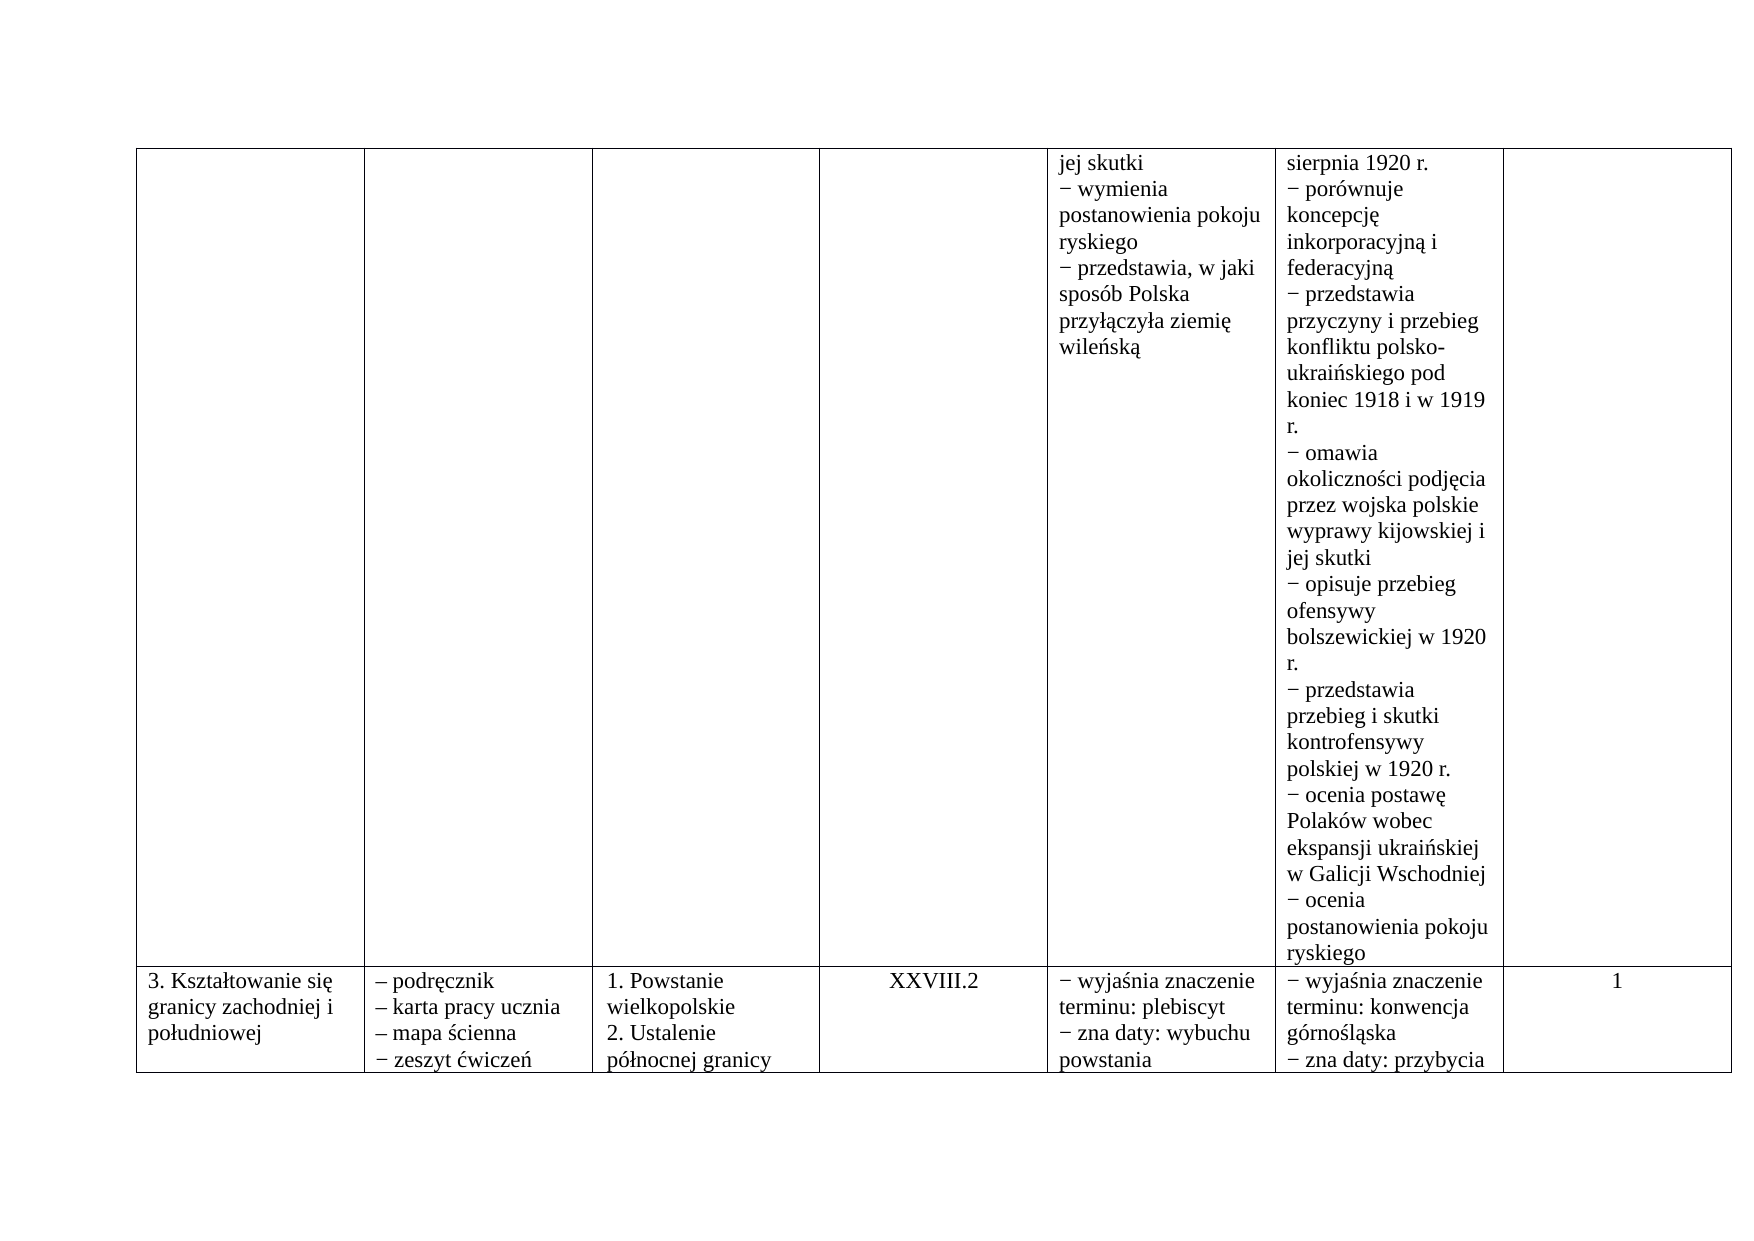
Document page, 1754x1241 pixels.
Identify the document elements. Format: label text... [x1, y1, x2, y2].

table_cell [593, 149, 819, 966]
table_cell − wyjaśnia znaczenie terminu: plebiscyt − zna daty: wybuchu powstania [1048, 967, 1275, 1072]
table_cell [137, 149, 364, 966]
table_cell jej skutki − wymienia postanowienia pokoju ryskiego − przedstawia, w jaki sposób Polska przyłączyła ziemię wileńską [1048, 149, 1275, 966]
table_cell − wyjaśnia znaczenie terminu: konwencja górnośląska − zna daty: przybycia [1276, 967, 1503, 1072]
table_cell sierpnia 1920 r. − porównuje koncepcję inkorporacyjną i federacyjną − przedstawia przyczyny i przebieg konfliktu polsko-ukraińskiego pod koniec 1918 i w 1919 r. − omawia okoliczności podjęcia przez wojska polskie wyprawy kijowskiej i jej skutki − opisuje przebieg ofensywy bolszewickiej w 1920 r. − przedstawia przebieg i skutki kontrofensywy polskiej w 1920 r. − ocenia postawę Polaków wobec ekspansji ukraińskiej w Galicji Wschodniej − ocenia postanowienia pokoju ryskiego [1276, 149, 1503, 966]
table_cell 1 [1504, 967, 1731, 1072]
table_cell 1. Powstanie wielkopolskie 2. Ustalenie północnej granicy [593, 967, 819, 1072]
table_cell [1504, 149, 1731, 966]
table_cell 3. Kształtowanie się granicy zachodniej i południowej [137, 967, 364, 1072]
table_cell – podręcznik – karta pracy ucznia – mapa ścienna − zeszyt ćwiczeń [365, 967, 592, 1072]
table_cell [820, 149, 1047, 966]
table_cell XXVIII.2 [820, 967, 1047, 1072]
table_cell [365, 149, 592, 966]
